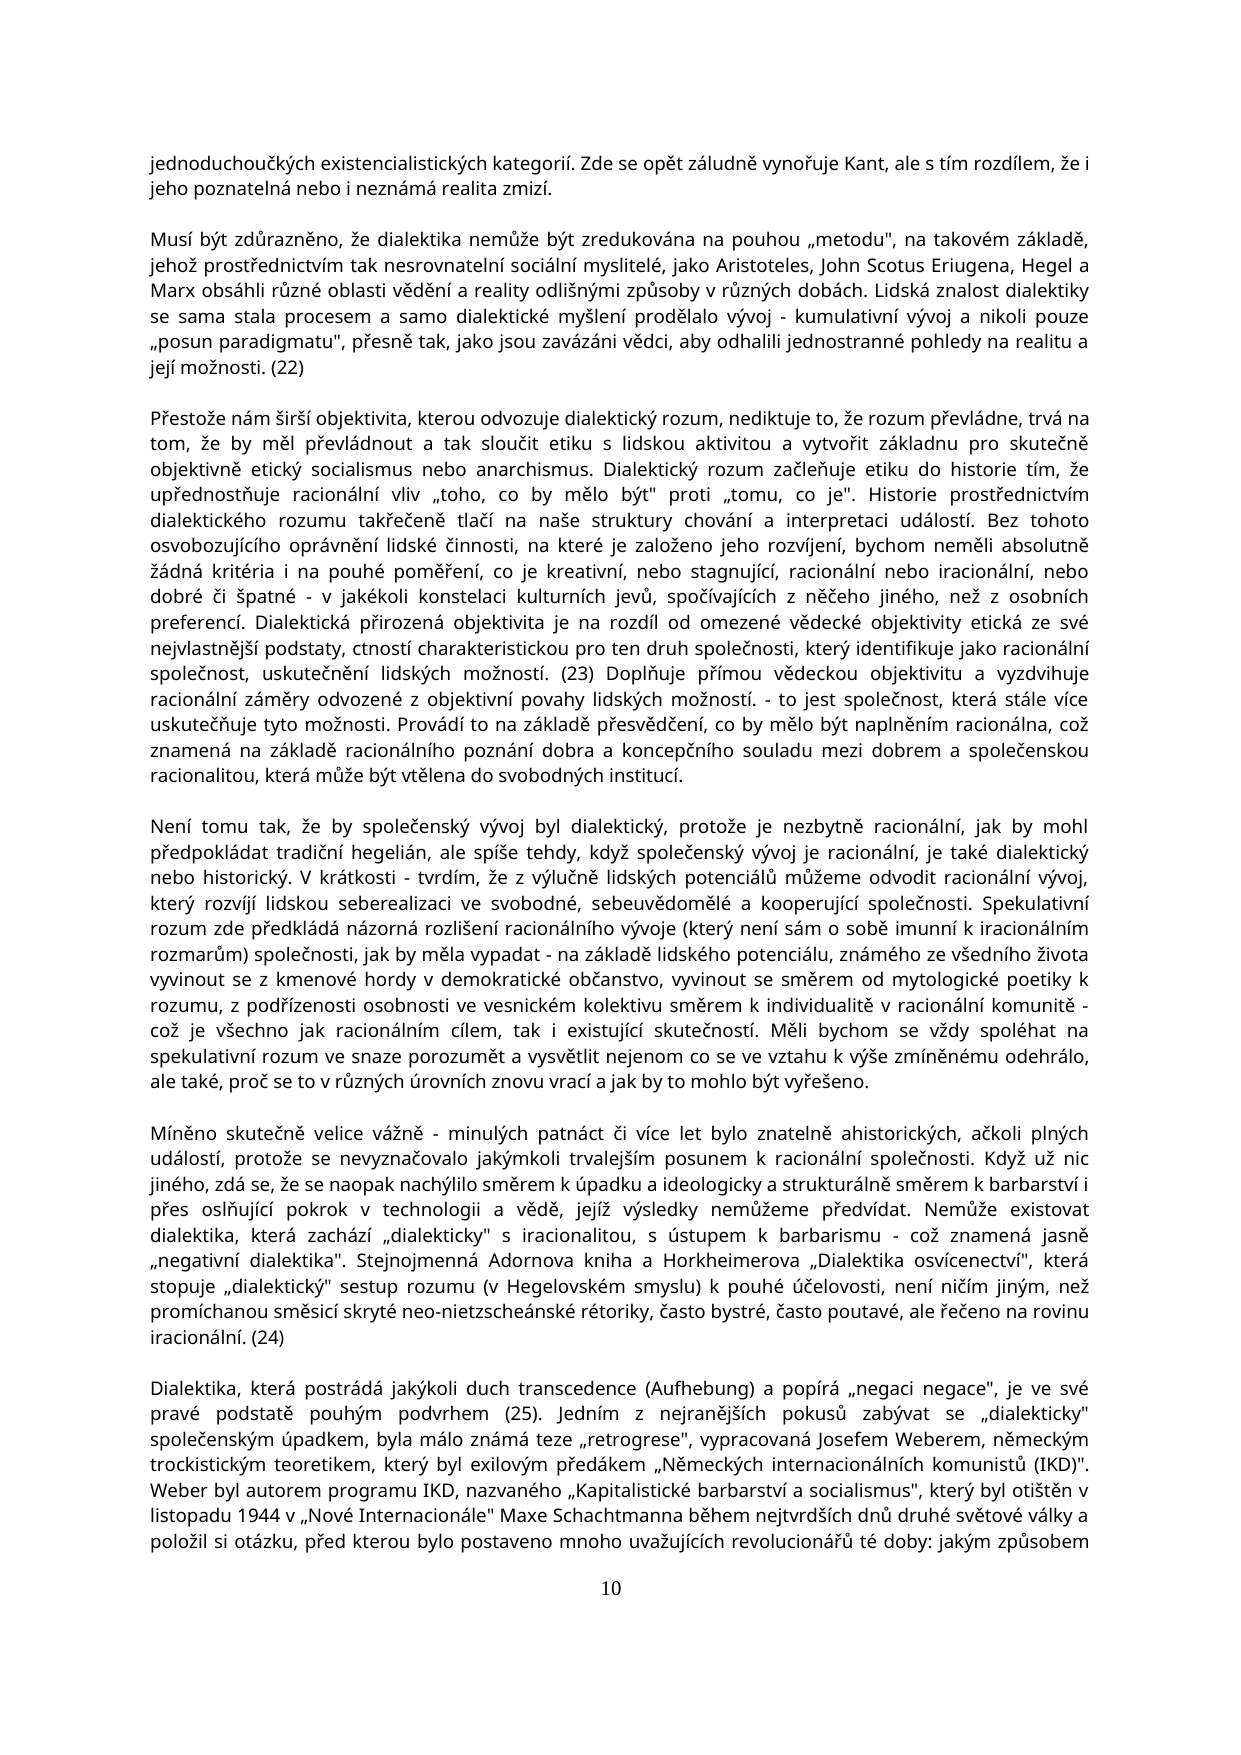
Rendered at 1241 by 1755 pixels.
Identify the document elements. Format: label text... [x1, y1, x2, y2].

text jednoduchoučkých existencialistických kategorií. Zde se opět záludně vynořuje Kant, ale s tím rozdílem, že i jeho poznatelná nebo i neznámá realita zmizí. [150, 150, 1090, 201]
text Musí být zdůrazněno, že dialektika nemůže být zredukována na pouhou „metodu", na takovém základě, jehož prostřednictvím tak nesrovnatelní sociální myslitelé, jako Aristoteles, John Scotus Eriugena, Hegel a Marx obsáhli různé oblasti vědění a reality odlišnými způsoby v různých dobách. Lidská znalost dialektiky se sama stala procesem a samo dialektické myšlení prodělalo vývoj - kumulativní vývoj a nikoli pouze „posun paradigmatu", přesně tak, jako jsou zavázáni vědci, aby odhalili jednostranné pohledy na realitu a její možnosti. (22) [150, 227, 1090, 380]
text Míněno skutečně velice vážně - minulých patnáct či více let bylo znatelně ahistorických, ačkoli plných událostí, protože se nevyznačovalo jakýmkoli trvalejším posunem k racionální společnosti. Když už nic jiného, zdá se, že se naopak nachýlilo směrem k úpadku a ideologicky a strukturálně směrem k barbarství i přes oslňující pokrok v technologii a vědě, jejíž výsledky nemůžeme předvídat. Nemůže existovat dialektika, která zachází „dialekticky" s iracionalitou, s ústupem k barbarismu - což znamená jasně „negativní dialektika". Stejnojmenná Adornova kniha a Horkheimerova „Dialektika osvícenectví", která stopuje „dialektický" sestup rozumu (v Hegelovském smyslu) k pouhé účelovosti, není ničím jiným, než promíchanou směsicí skryté neo-nietzscheánské rétoriky, často bystré, často poutavé, ale řečeno na rovinu iracionální. (24) [150, 1120, 1090, 1349]
text Není tomu tak, že by společenský vývoj byl dialektický, protože je nezbytně racionální, jak by mohl předpokládat tradiční hegelián, ale spíše tehdy, když společenský vývoj je racionální, je také dialektický nebo historický. V krátkosti - tvrdím, že z výlučně lidských potenciálů můžeme odvodit racionální vývoj, který rozvíjí lidskou seberealizaci ve svobodné, sebeuvědomělé a kooperující společnosti. Spekulativní rozum zde předkládá názorná rozlišení racionálního vývoje (který není sám o sobě imunní k iracionálním rozmarům) společnosti, jak by měla vypadat - na základě lidského potenciálu, známého ze všedního života vyvinout se z kmenové hordy v demokratické občanstvo, vyvinout se směrem od mytologické poetiky k rozumu, z podřízenosti osobnosti ve vesnickém kolektivu směrem k individualitě v racionální komunitě - což je všechno jak racionálním cílem, tak i existující skutečností. Měli bychom se vždy spoléhat na spekulativní rozum ve snaze porozumět a vysvětlit nejenom co se ve vztahu k výše zmíněnému odehrálo, ale také, proč se to v různých úrovních znovu vrací a jak by to mohlo být vyřešeno. [150, 813, 1090, 1094]
text Přestože nám širší objektivita, kterou odvozuje dialektický rozum, nediktuje to, že rozum převládne, trvá na tom, že by měl převládnout a tak sloučit etiku s lidskou aktivitou a vytvořit základnu pro skutečně objektivně etický socialismus nebo anarchismus. Dialektický rozum začleňuje etiku do historie tím, že upřednostňuje racionální vliv „toho, co by mělo být" proti „tomu, co je". Historie prostřednictvím dialektického rozumu takřečeně tlačí na naše struktury chování a interpretaci událostí. Bez tohoto osvobozujícího oprávnění lidské činnosti, na které je založeno jeho rozvíjení, bychom neměli absolutně žádná kritéria i na pouhé poměření, co je kreativní, nebo stagnující, racionální nebo iracionální, nebo dobré či špatné - v jakékoli konstelaci kulturních jevů, spočívajících z něčeho jiného, než z osobních preferencí. Dialektická přirozená objektivita je na rozdíl od omezené vědecké objektivity etická ze své nejvlastnější podstaty, ctností charakteristickou pro ten druh společnosti, který identifikuje jako racionální společnost, uskutečnění lidských možností. (23) Doplňuje přímou vědeckou objektivitu a vyzdvihuje racionální záměry odvozené z objektivní povahy lidských možností. - to jest společnost, která stále více uskutečňuje tyto možnosti. Provádí to na základě přesvědčení, co by mělo být naplněním racionálna, což znamená na základě racionálního poznání dobra a koncepčního souladu mezi dobrem a společenskou racionalitou, která může být vtělena do svobodných institucí. [150, 405, 1090, 788]
text Dialektika, která postrádá jakýkoli duch transcedence (Aufhebung) a popírá „negaci negace", je ve své pravé podstatě pouhým podvrhem (25). Jedním z nejranějších pokusů zabývat se „dialekticky" společenským úpadkem, byla málo známá teze „retrogrese", vypracovaná Josefem Weberem, německým trockistickým teoretikem, který byl exilovým předákem „Německých internacionálních komunistů (IKD)". Weber byl autorem programu IKD, nazvaného „Kapitalistické barbarství a socialismus", který byl otištěn v listopadu 1944 v „Nové Internacionále" Maxe Schachtmanna během nejtvrdších dnů druhé světové války a položil si otázku, před kterou bylo postaveno mnoho uvažujících revolucionářů té doby: jakým způsobem [150, 1375, 1090, 1554]
